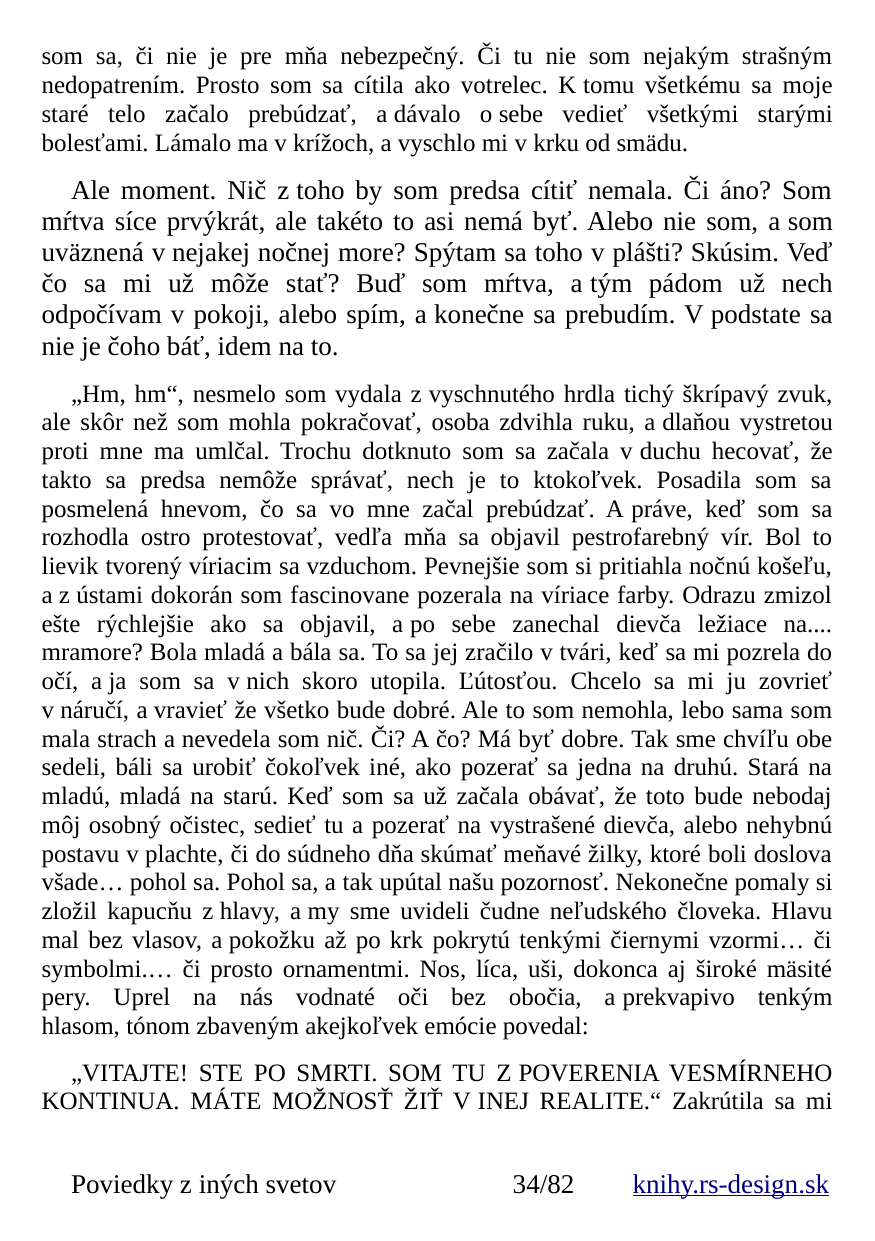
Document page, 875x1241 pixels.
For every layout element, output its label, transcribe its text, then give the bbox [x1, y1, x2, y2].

text som sa, či nie je pre mňa nebezpečný. Či tu nie som nejakým strašným nedopatrením. Prosto som sa cítila ako votrelec. K tomu všetkému sa moje staré telo začalo prebúdzať, a dávalo o sebe vedieť všetkými starými bolesťami. Lámalo ma v krížoch, a vyschlo mi v krku od smädu. [41, 41, 833, 156]
text „VITAJTE! STE PO SMRTI. SOM TU Z POVERENIA VESMÍRNEHO KONTINUA. MÁTE MOŽNOSŤ ŽIŤ V INEJ REALITE.“ Zakrútila sa mi [41, 1058, 833, 1115]
text „Hm, hm“, nesmelo som vydala z vyschnutého hrdla tichý škrípavý zvuk, ale skôr než som mohla pokračovať, osoba zdvihla ruku, a dlaňou vystretou proti mne ma umlčal. Trochu dotknuto som sa začala v duchu hecovať, že takto sa predsa nemôže správať, nech je to ktokoľvek. Posadila som sa posmelená hnevom, čo sa vo mne začal prebúdzať. A práve, keď som sa rozhodla ostro protestovať, vedľa mňa sa objavil pestrofarebný vír. Bol to lievik tvorený víriacim sa vzduchom. Pevnejšie som si pritiahla nočnú košeľu, a z ústami dokorán som fascinovane pozerala na víriace farby. Odrazu zmizol ešte rýchlejšie ako sa objavil, a po sebe zanechal dievča ležiace na.... mramore? Bola mladá a bála sa. To sa jej zračilo v tvári, keď sa mi pozrela do očí, a ja som sa v nich skoro utopila. Ľútosťou. Chcelo sa mi ju zovrieť v náručí, a vravieť že všetko bude dobré. Ale to som nemohla, lebo sama som mala strach a nevedela som nič. Či? A čo? Má byť dobre. Tak sme chvíľu obe sedeli, báli sa urobiť čokoľvek iné, ako pozerať sa jedna na druhú. Stará na mladú, mladá na starú. Keď som sa už začala obávať, že toto bude nebodaj môj osobný očistec, sedieť tu a pozerať na vystrašené dievča, alebo nehybnú postavu v plachte, či do súdneho dňa skúmať meňavé žilky, ktoré boli doslova všade… pohol sa. Pohol sa, a tak upútal našu pozornosť. Nekonečne pomaly si zložil kapucňu z hlavy, a my sme uvideli čudne neľudského človeka. Hlavu mal bez vlasov, a pokožku až po krk pokrytú tenkými čiernymi vzormi… či symbolmi.… či prosto ornamentmi. Nos, líca, uši, dokonca aj široké mäsité pery. Uprel na nás vodnaté oči bez obočia, a prekvapivo tenkým hlasom, tónom zbaveným akejkoľvek emócie povedal: [41, 379, 833, 1040]
text Ale moment. Nič z toho by som predsa cítiť nemala. Či áno? Som mŕtva síce prvýkrát, ale takéto to asi nemá byť. Alebo nie som, a som uväznená v nejakej nočnej more? Spýtam sa toho v plášti? Skúsim. Veď čo sa mi už môže stať? Buď som mŕtva, a tým pádom už nech odpočívam v pokoji, alebo spím, a konečne sa prebudím. V podstate sa nie je čoho báť, idem na to. [41, 174, 833, 361]
